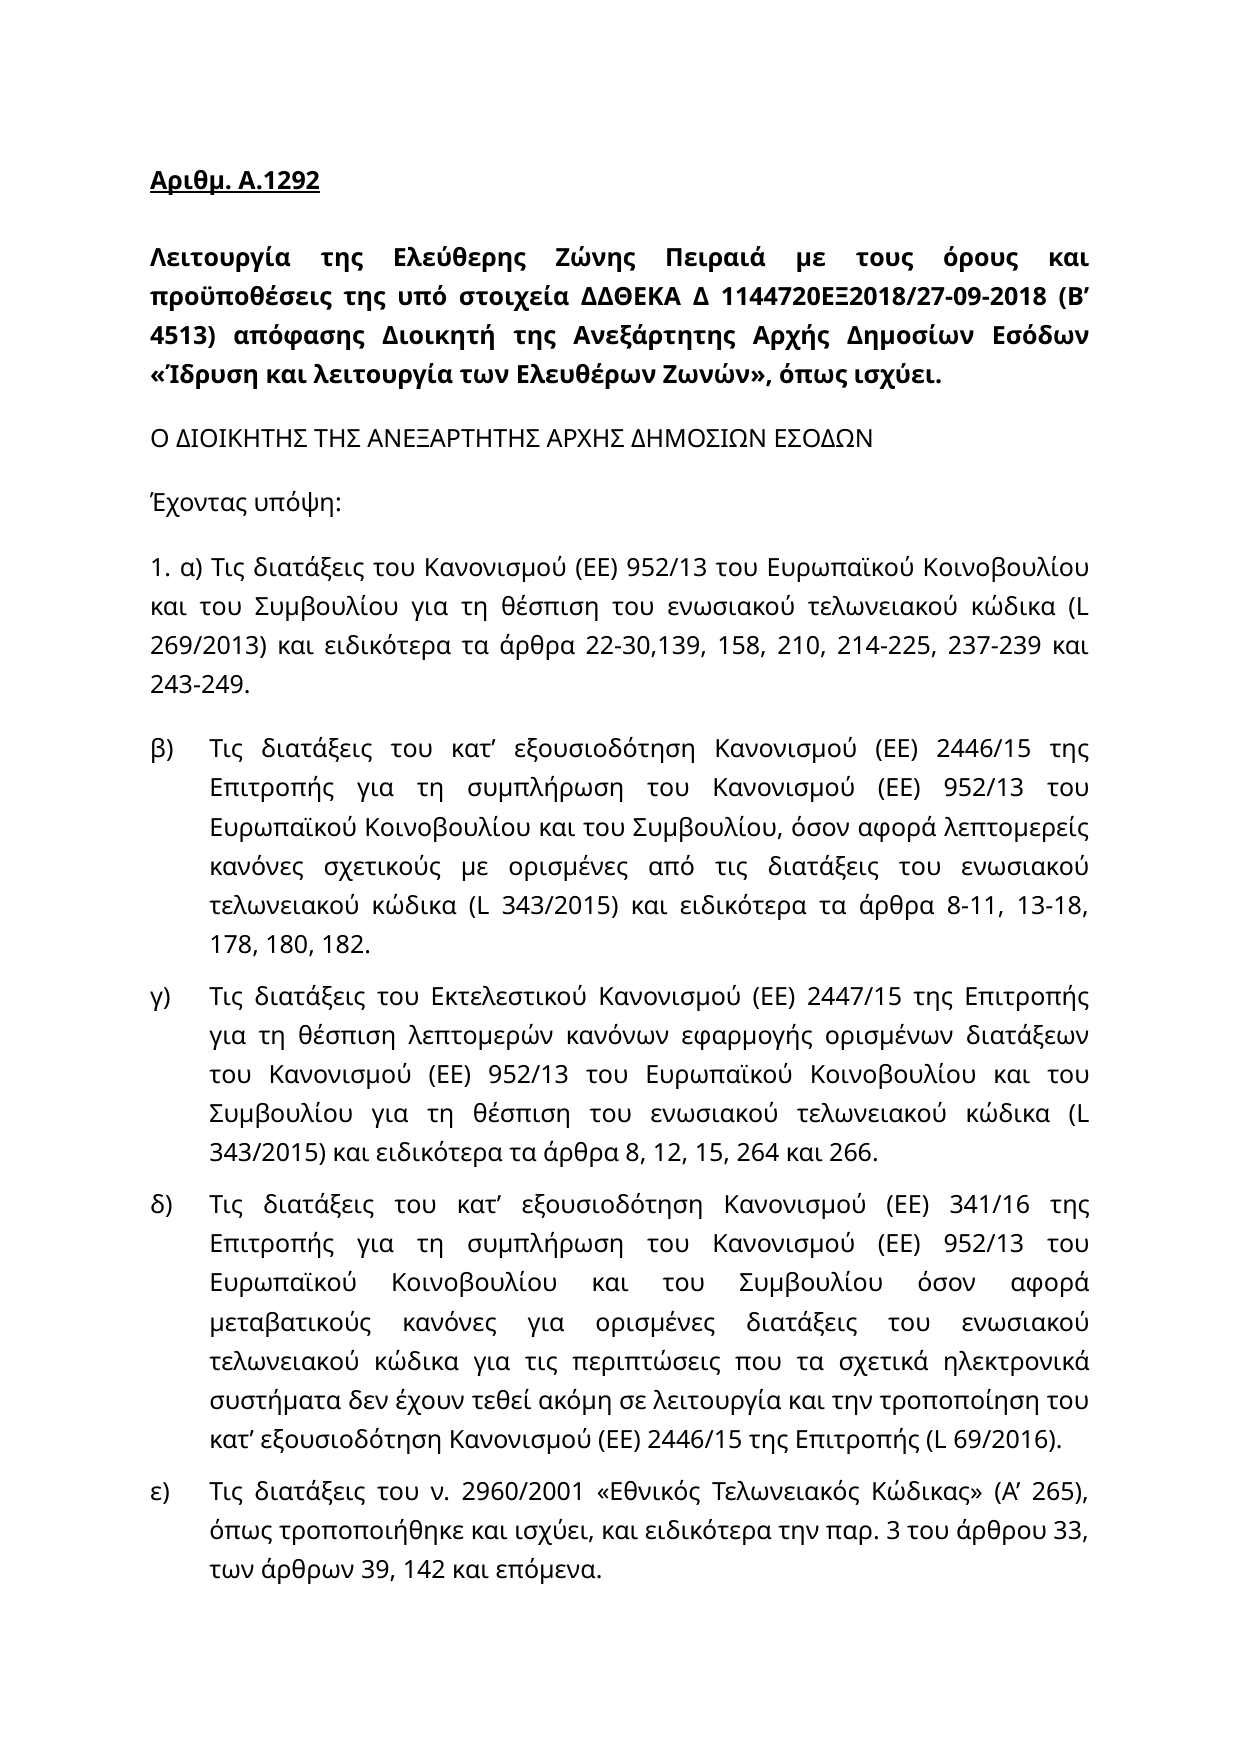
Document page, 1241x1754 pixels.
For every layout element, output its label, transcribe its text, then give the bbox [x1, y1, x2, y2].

list ε) Τις διατάξεις του ν. 2960/2001 «Εθνικός Τελωνειακός Κώδικας» (Α’ 265), όπως τροποποιήθηκε και ισχύει, και ειδικότερα την παρ. 3 του άρθρου 33, των άρθρων 39, 142 και επόμενα. [150, 1473, 1090, 1586]
list β) Τις διατάξεις του κατ’ εξουσιοδότηση Κανονισμού (ΕΕ) 2446/15 της Επιτροπής για τη συμπλήρωση του Κανονισμού (ΕΕ) 952/13 του Ευρωπαϊκού Κοινοβουλίου και του Συμβουλίου, όσον αφορά λεπτομερείς κανόνες σχετικούς με ορισμένες από τις διατάξεις του ενωσιακού τελωνειακού κώδικα (L 343/2015) και ειδικότερα τα άρθρα 8-11, 13-18, 178, 180, 182. [150, 731, 1090, 961]
text Ο ΔΙΟΙΚΗΤΗΣ ΤΗΣ ΑΝΕΞΑΡΤΗΤΗΣ ΑΡΧΗΣ ΔΗΜΟΣΙΩΝ ΕΣΟΔΩΝ [150, 421, 1090, 455]
list γ) Τις διατάξεις του Εκτελεστικού Κανονισμού (ΕΕ) 2447/15 της Επιτροπής για τη θέσπιση λεπτομερών κανόνων εφαρμογής ορισμένων διατάξεων του Κανονισμού (ΕΕ) 952/13 του Ευρωπαϊκού Κοινοβουλίου και του Συμβουλίου για τη θέσπιση του ενωσιακού τελωνειακού κώδικα (L 343/2015) και ειδικότερα τα άρθρα 8, 12, 15, 264 και 266. [150, 978, 1090, 1169]
text 1. α) Τις διατάξεις του Κανονισμού (ΕΕ) 952/13 του Ευρωπαϊκού Κοινοβουλίου και του Συμβουλίου για τη θέσπιση του ενωσιακού τελωνειακού κώδικα (L 269/2013) και ειδικότερα τα άρθρα 22-30,139, 158, 210, 214-225, 237-239 και 243-249. [150, 549, 1090, 701]
text Έχοντας υπόψη: [150, 485, 1090, 519]
title Αριθμ. A.1292 [150, 162, 1090, 197]
list δ) Τις διατάξεις του κατ’ εξουσιοδότηση Κανονισμού (ΕΕ) 341/16 της Επιτροπής για τη συμπλήρωση του Κανονισμού (ΕΕ) 952/13 του Ευρωπαϊκού Κοινοβουλίου και του Συμβουλίου όσον αφορά μεταβατικούς κανόνες για ορισμένες διατάξεις του ενωσιακού τελωνειακού κώδικα για τις περιπτώσεις που τα σχετικά ηλεκτρονικά συστήματα δεν έχουν τεθεί ακόμη σε λειτουργία και την τροποποίηση του κατ’ εξουσιοδότηση Κανονισμού (ΕΕ) 2446/15 της Επιτροπής (L 69/2016). [150, 1187, 1090, 1456]
text Λειτουργία της Ελεύθερης Ζώνης Πειραιά με τους όρους και προϋποθέσεις της υπό στοιχεία ΔΔΘΕΚΑ Δ 1144720ΕΞ2018/27-09-2018 (B’ 4513) απόφασης Διοικητή της Ανεξάρτητης Αρχής Δημοσίων Εσόδων «Ίδρυση και λειτουργία των Ελευθέρων Ζωνών», όπως ισχύει. [150, 239, 1090, 391]
